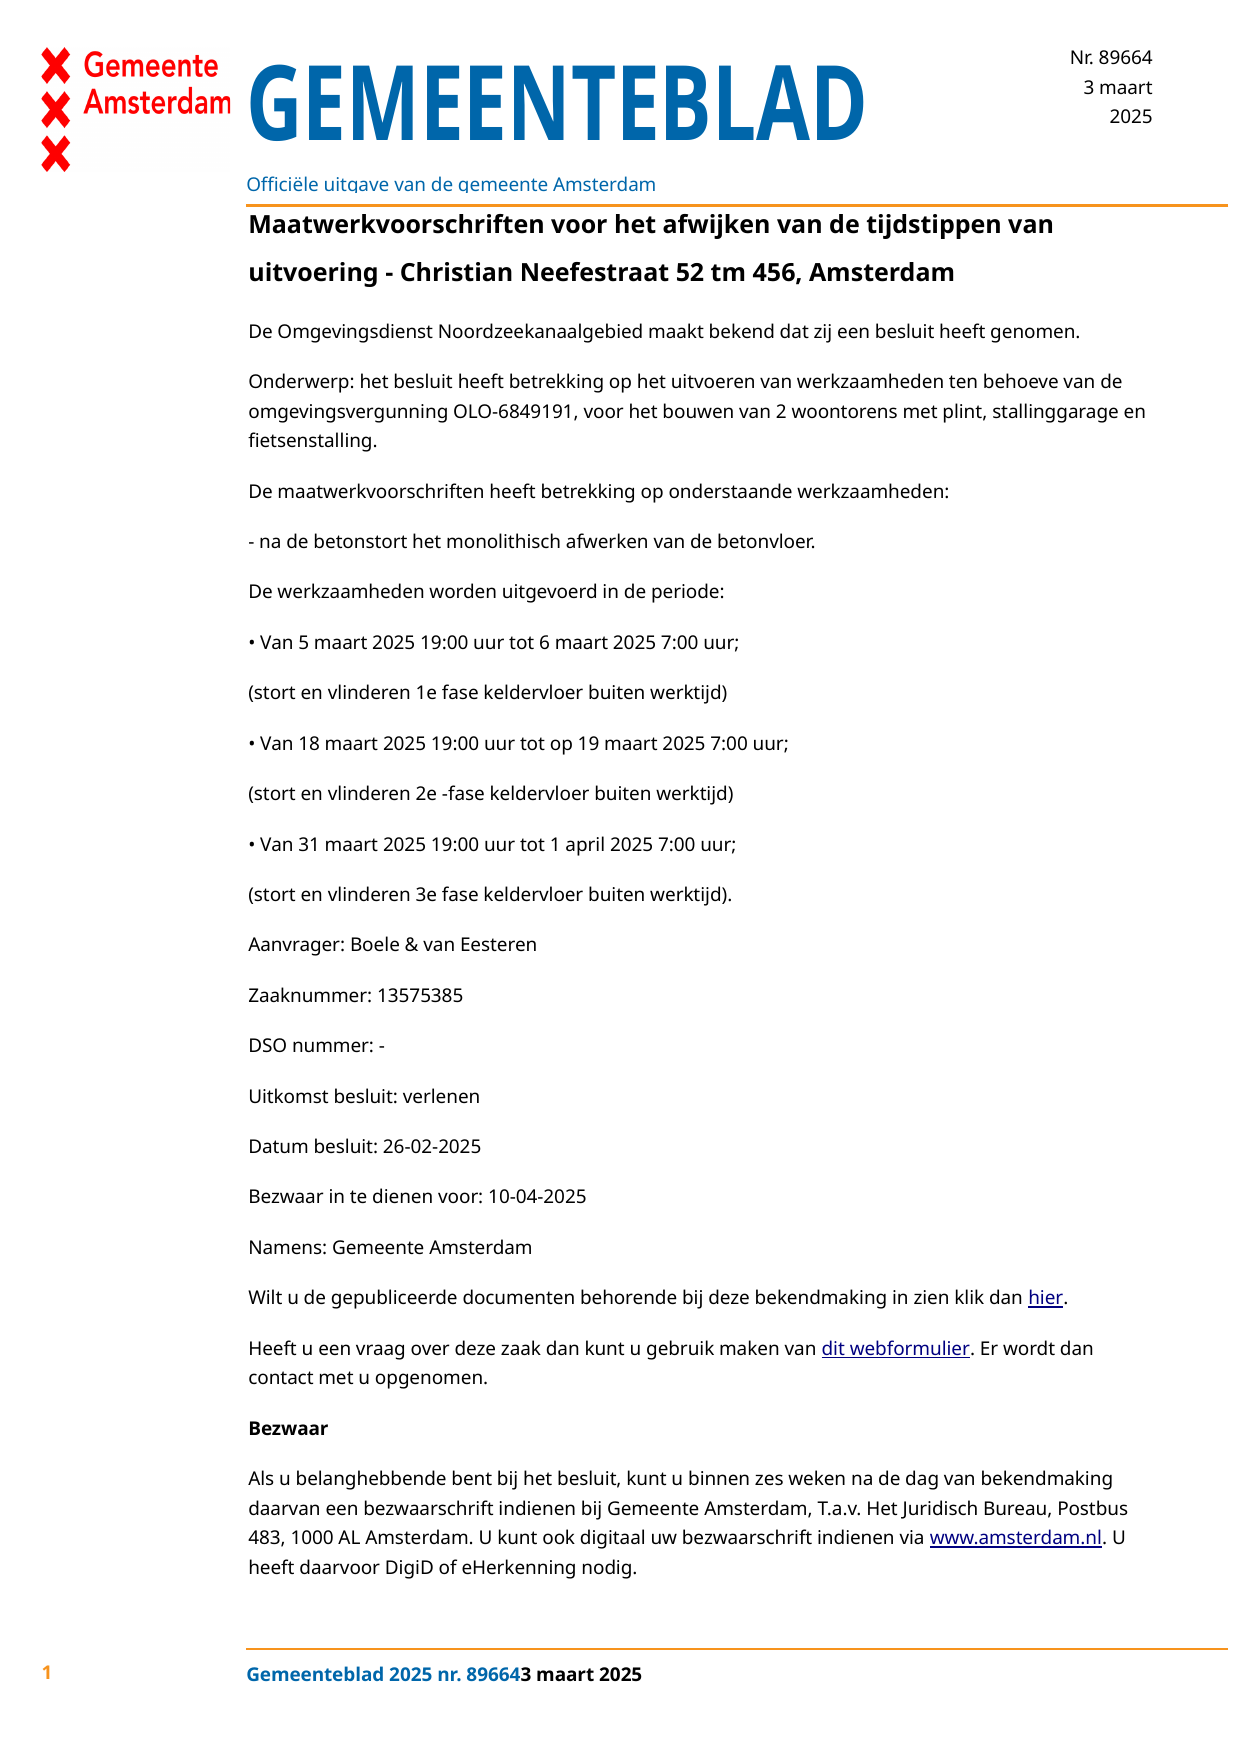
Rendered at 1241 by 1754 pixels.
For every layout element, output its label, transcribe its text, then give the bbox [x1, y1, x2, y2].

text • Van 18 maart 2025 19:00 uur tot op 19 maart 2025 7:00 uur; [248, 730, 1152, 756]
text (stort en vlinderen 3e fase keldervloer buiten werktijd). [248, 881, 1152, 907]
text Onderwerp: het besluit heeft betrekking op het uitvoeren van werkzaamheden ten behoeve van de omgevingsvergunning OLO-6849191, voor het bouwen van 2 woontorens met plint, stallinggarage en fietsenstalling. [248, 368, 1152, 453]
text Wilt u de gepubliceerde documenten behorende bij deze bekendmaking in zien klik dan hier. [248, 1284, 1152, 1310]
text Uitkomst besluit: verlenen [248, 1083, 1152, 1109]
text - na de betonstort het monolithisch afwerken van de betonvloer. [248, 528, 1152, 554]
text (stort en vlinderen 1e fase keldervloer buiten werktijd) [248, 679, 1152, 705]
text De Omgevingsdienst Noordzeekanaalgebied maakt bekend dat zij een besluit heeft genomen. [248, 318, 1152, 344]
text • Van 31 maart 2025 19:00 uur tot 1 april 2025 7:00 uur; [248, 831, 1152, 857]
text Maatwerkvoorschriften voor het afwijken van de tijdstippen van uitvoering - Christian Neefestraat 52 tm 456, Amsterdam [248, 207, 1152, 288]
text De werkzaamheden worden uitgevoerd in de periode: [248, 579, 1152, 604]
picture [41, 47, 231, 172]
text • Van 5 maart 2025 19:00 uur tot 6 maart 2025 7:00 uur; [248, 629, 1152, 655]
text Zaaknummer: 13575385 [248, 982, 1152, 1008]
text Namens: Gemeente Amsterdam [248, 1234, 1152, 1260]
text Als u belanghebbende bent bij het besluit, kunt u binnen zes weken na de dag van bekendmaking daarvan een bezwaarschrift indienen bij Gemeente Amsterdam, T.a.v. Het Juridisch Bureau, Postbus 483, 1000 AL Amsterdam. U kunt ook digitaal uw bezwaarschrift indienen via www.amsterdam.nl. U heeft daarvoor DigiD of eHerkenning nodig. [248, 1465, 1152, 1580]
text (stort en vlinderen 2e -fase keldervloer buiten werktijd) [248, 780, 1152, 806]
text Aanvrager: Boele & van Eesteren [248, 932, 1152, 957]
text De maatwerkvoorschriften heeft betrekking op onderstaande werkzaamheden: [248, 478, 1152, 504]
text DSO nummer: - [248, 1032, 1152, 1058]
text Heeft u een vraag over deze zaak dan kunt u gebruik maken van dit webformulier. Er wordt dan contact met u opgenomen. [248, 1335, 1152, 1390]
text Bezwaar [248, 1415, 1152, 1441]
text Bezwaar in te dienen voor: 10-04-2025 [248, 1184, 1152, 1209]
text Datum besluit: 26-02-2025 [248, 1133, 1152, 1159]
